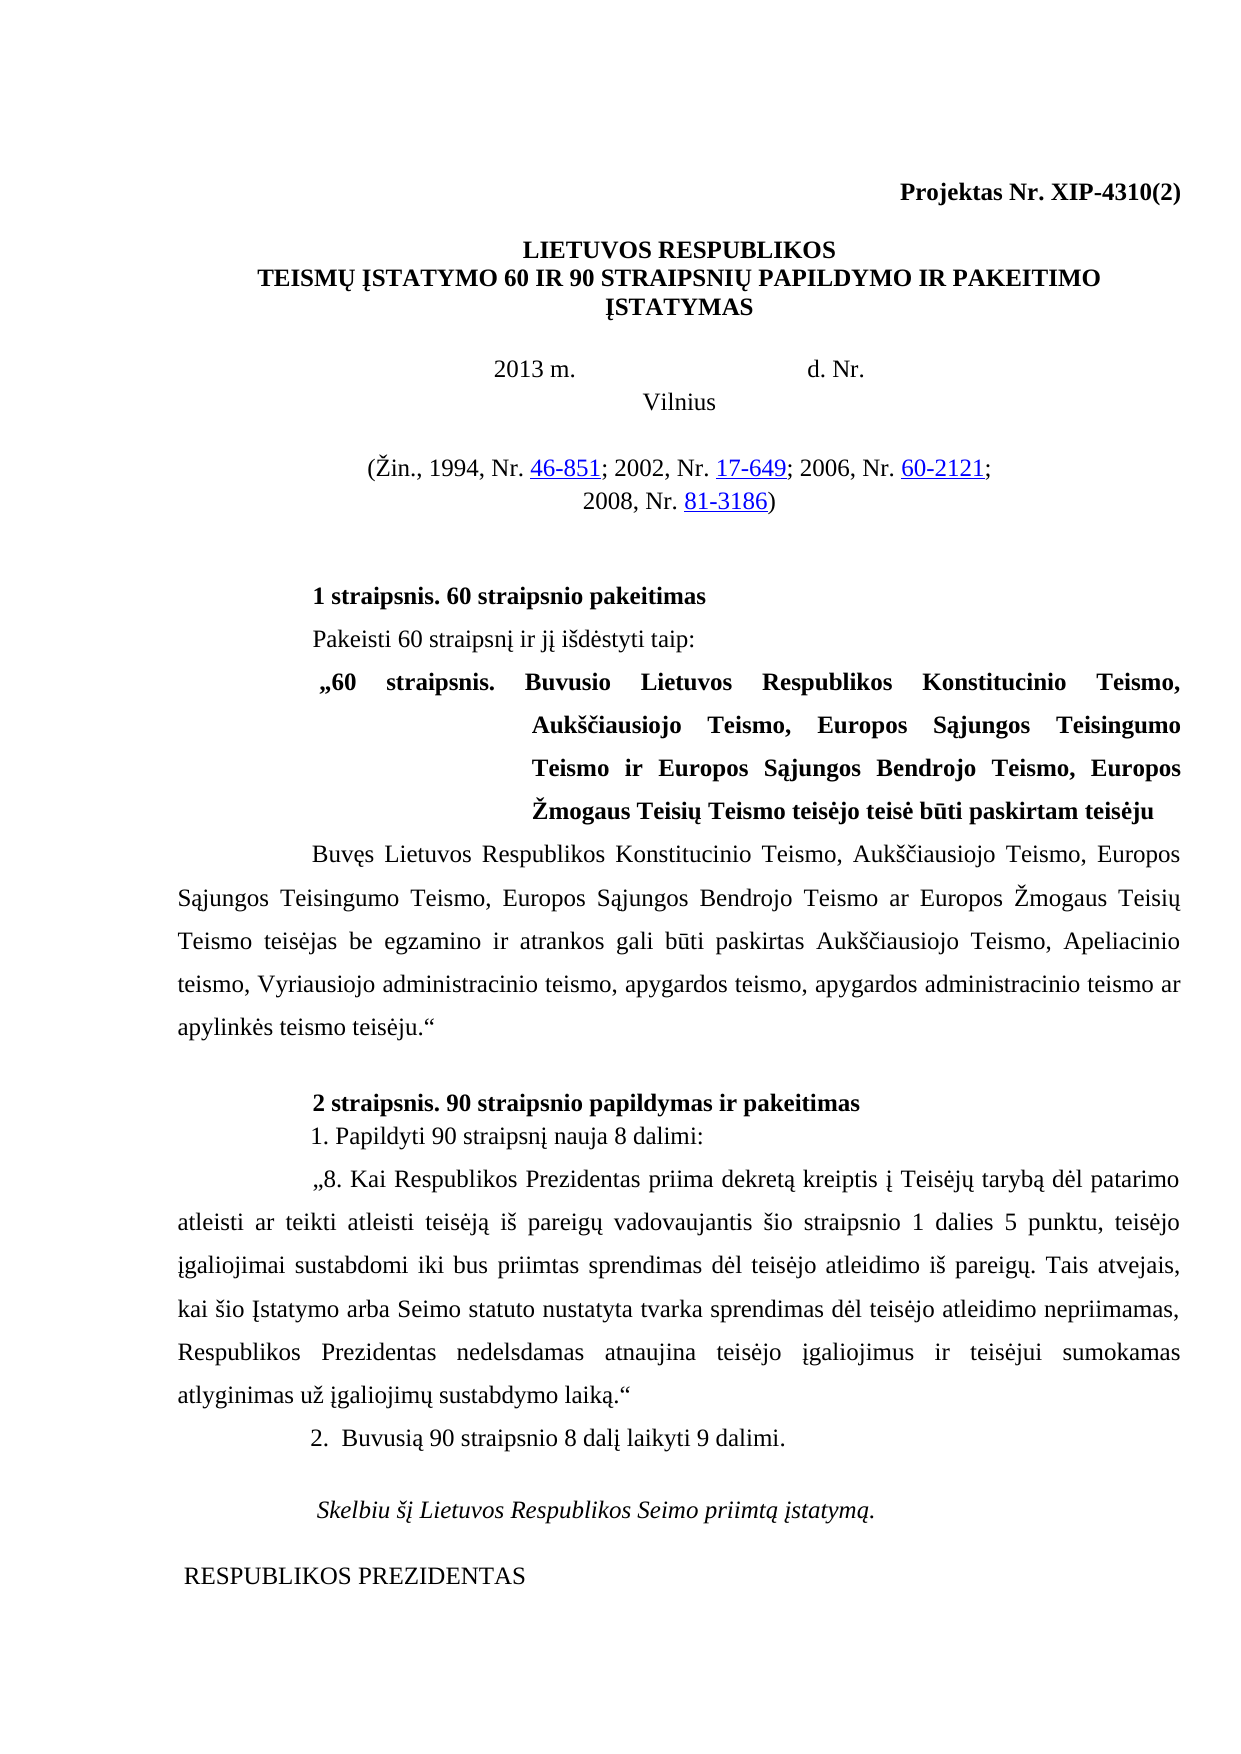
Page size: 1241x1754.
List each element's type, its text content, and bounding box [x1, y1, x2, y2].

text Vilnius [177, 387, 1181, 416]
text Skelbiu šį Lietuvos Respublikos Seimo priimtą įstatymą. [177, 1495, 1181, 1524]
text LIETUVOS RESPUBLIKOS [177, 235, 1181, 263]
text „8. Kai Respublikos Prezidentas priima dekretą kreiptis į Teisėjų tarybą dėl patarimo atleisti ar teikti atleisti teisėją iš pareigų vadovaujantis šio straipsnio 1 dalies 5 punktu, teisėjo įgaliojimai sustabdomi iki bus priimtas sprendimas dėl teisėjo atleidimo iš pareigų. Tais atvejais, kai šio Įstatymo arba Seimo statuto nustatyta tvarka sprendimas dėl teisėjo atleidimo nepriimamas, Respublikos Prezidentas nedelsdamas atnaujina teisėjo įgaliojimus ir teisėjui sumokamas atlyginimas už įgaliojimų sustabdymo laiką.“ [177, 1164, 1181, 1409]
text Projektas Nr. XIP-4310(2) [177, 177, 1181, 206]
text TEISMŲ ĮSTATYMO 60 IR 90 STRAIPSNIŲ PAPILDYMO IR PAKEITIMO [177, 263, 1181, 292]
text 2 straipsnis. 90 straipsnio papildymas ir pakeitimas [177, 1088, 1181, 1117]
text (Žin., 1994, Nr. 46-851; 2002, Nr. 17-649; 2006, Nr. 60-2121; [177, 453, 1181, 482]
text 2008, Nr. 81-3186) [177, 486, 1181, 515]
text 2013 m. d. Nr. [177, 354, 1181, 383]
text ĮSTATYMAS [177, 292, 1181, 321]
text 1 straipsnis. 60 straipsnio pakeitimas [177, 581, 1181, 609]
text „60 straipsnis. Buvusio Lietuvos Respublikos Konstitucinio Teismo, Aukščiausiojo Teismo, Europos Sąjungos Teisingumo Teismo ir Europos Sąjungos Bendrojo Teismo, Europos Žmogaus Teisių Teismo teisėjo teisė būti paskirtam teisėju [319, 667, 1181, 825]
text Buvęs Lietuvos Respublikos Konstitucinio Teismo, Aukščiausiojo Teismo, Europos Sąjungos Teisingumo Teismo, Europos Sąjungos Bendrojo Teismo ar Europos Žmogaus Teisių Teismo teisėjas be egzamino ir atrankos gali būti paskirtas Aukščiausiojo Teismo, Apeliacinio teismo, Vyriausiojo administracinio teismo, apygardos teismo, apygardos administracinio teismo ar apylinkės teismo teisėju.“ [177, 839, 1181, 1041]
text Pakeisti 60 straipsnį ir jį išdėstyti taip: [177, 624, 1181, 653]
text 2. Buvusią 90 straipsnio 8 dalį laikyti 9 dalimi. [310, 1423, 1181, 1452]
text 1. Papildyti 90 straipsnį nauja 8 dalimi: [310, 1121, 1181, 1150]
text Respublikos prezidentas [177, 1561, 1181, 1590]
